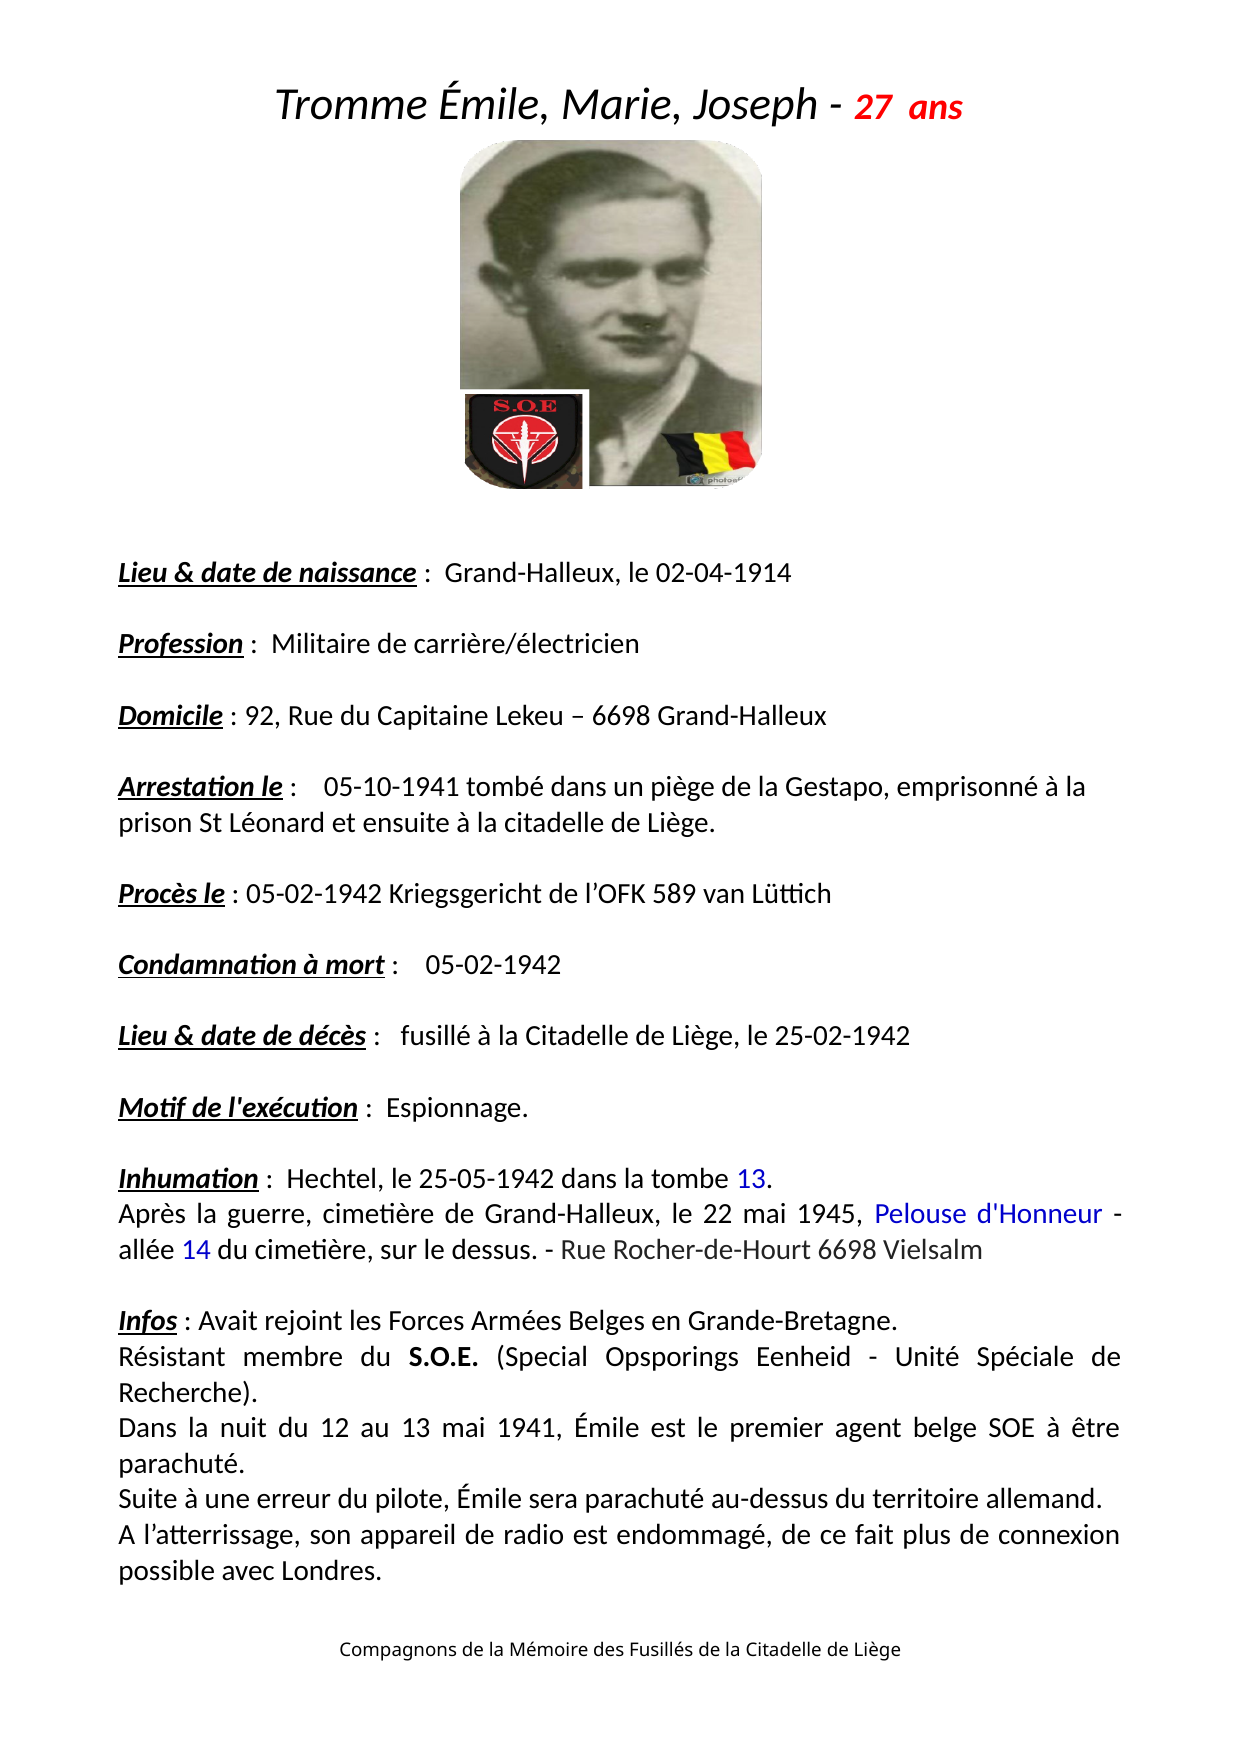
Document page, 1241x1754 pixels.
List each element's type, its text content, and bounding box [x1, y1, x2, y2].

text Infos : Avait rejoint les Forces Armées Belges en Grande-Bretagne. [118, 1302, 1122, 1338]
text Suite à une erreur du pilote, Émile sera parachuté au-dessus du territoire allemand. [118, 1481, 1122, 1516]
text Dans la nuit du 12 au 13 mai 1941, Émile est le premier agent belge SOE à être parachuté. [118, 1409, 1122, 1481]
text A l’atterrissage, son appareil de radio est endommagé, de ce fait plus de connexion possible avec Londres. [118, 1516, 1122, 1587]
text Résistant membre du S.O.E. (Special Opsporings Eenheid - Unité Spéciale de Recherche). [118, 1338, 1122, 1409]
text Lieu & date de naissance : Grand-Halleux, le 02-04-1914 [118, 554, 1122, 590]
text Condamnation à mort : 05-02-1942 [118, 946, 1122, 982]
text Lieu & date de décès : fusillé à la Citadelle de Liège, le 25-02-1942 [118, 1017, 1122, 1053]
text Inhumation : Hechtel, le 25-05-1942 dans la tombe 13. [118, 1160, 1122, 1196]
text Procès le : 05-02-1942 Kriegsgericht de l’OFK 589 van Lüttich [118, 875, 1122, 911]
text Arrestation le : 05-10-1941 tombé dans un piège de la Gestapo, emprisonné à la prison St Léonard et ensuite à la citadelle de Liège. [118, 768, 1122, 839]
text Domicile : 92, Rue du Capitaine Lekeu – 6698 Grand-Halleux [118, 697, 1122, 732]
text Motif de l'exécution : Espionnage. [118, 1089, 1122, 1124]
text Profession : Militaire de carrière/électricien [118, 626, 1122, 661]
text Tromme Émile, Marie, Joseph - 27 ans [118, 75, 1122, 131]
text Après la guerre, cimetière de Grand-Halleux, le 22 mai 1945, Pelouse d'Honneur - allée 14 du cimetière, sur le dessus. - Rue Rocher-de-Hourt 6698 Vielsalm [118, 1196, 1122, 1267]
